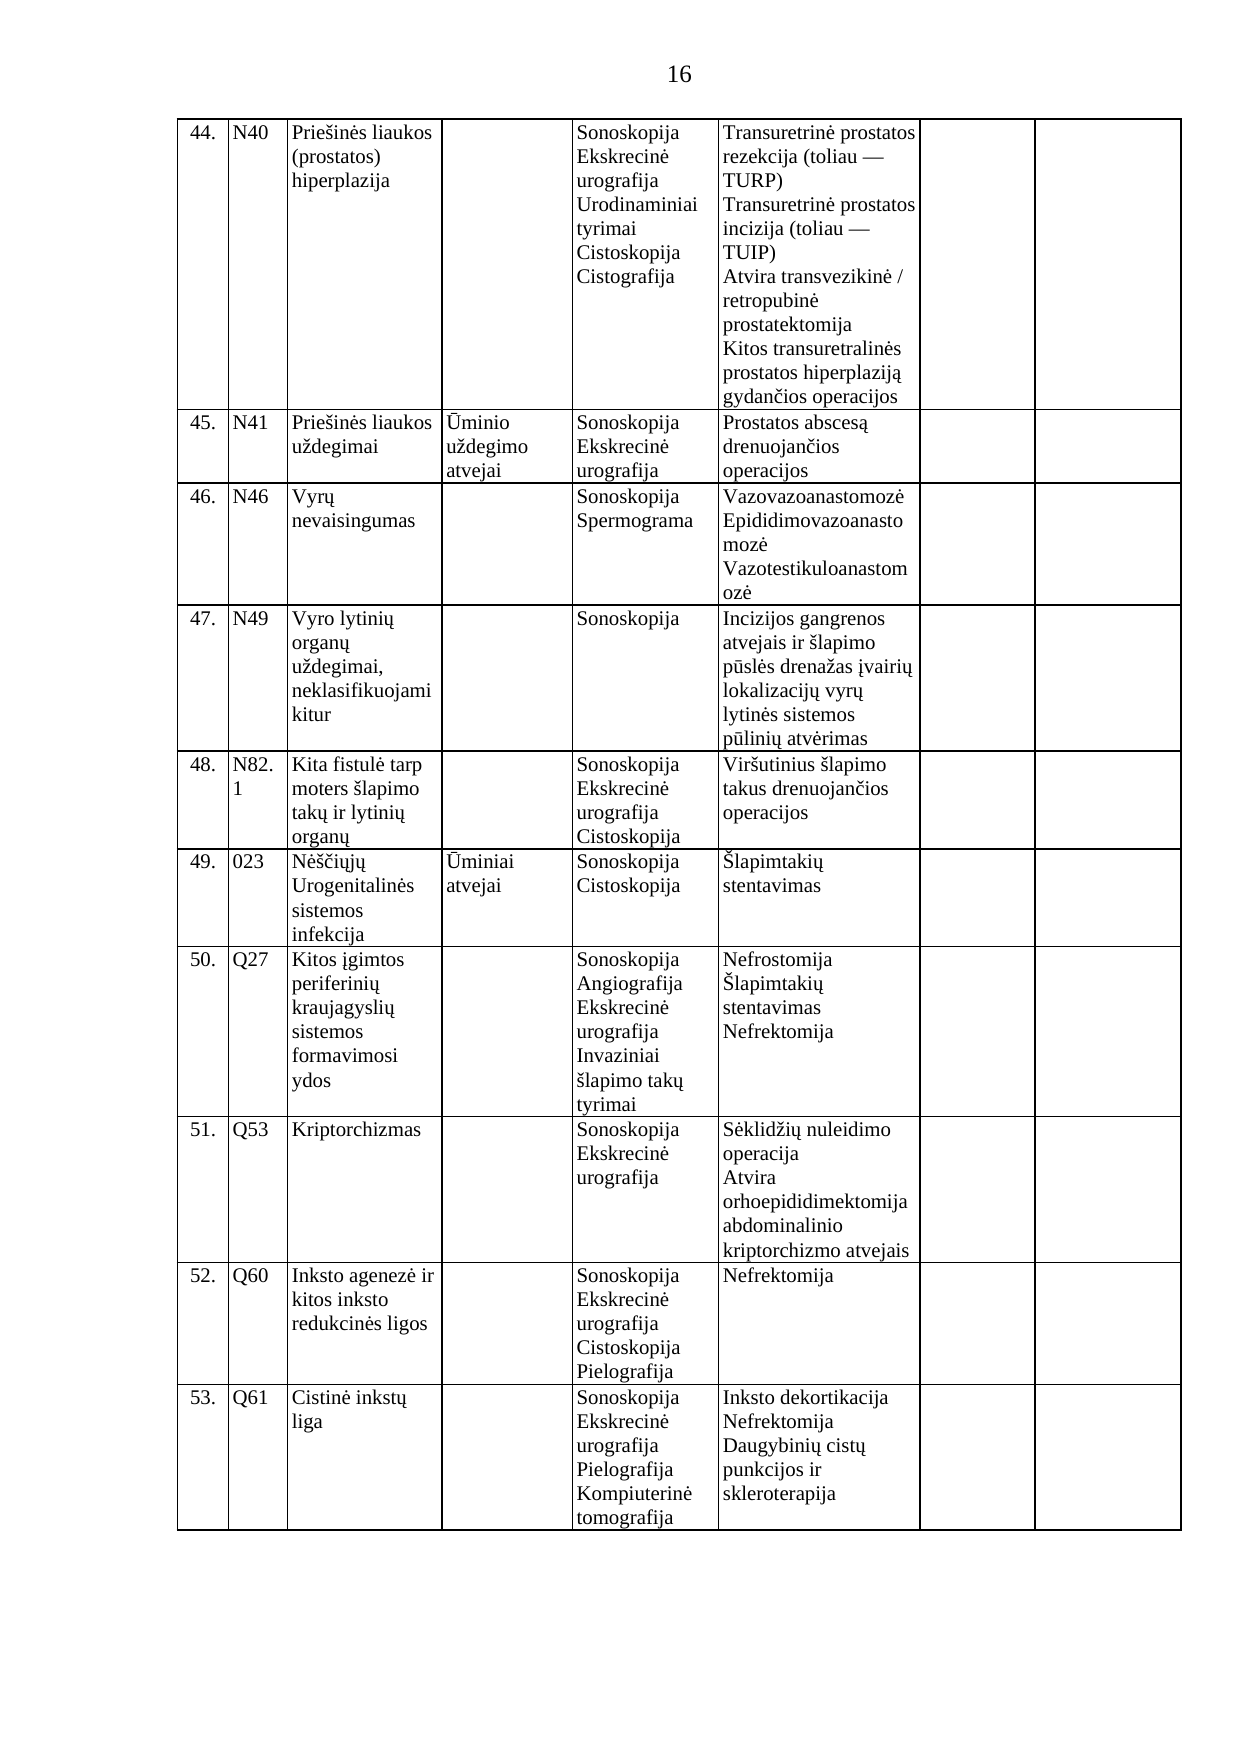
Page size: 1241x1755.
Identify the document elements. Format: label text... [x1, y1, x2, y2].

table_cell [443, 947, 572, 1116]
table_cell Cistinė inkstų liga [288, 1385, 441, 1529]
table_cell Q61 [229, 1385, 287, 1529]
table_cell Vyro lytinių organų uždegimai, neklasifikuojami kitur [288, 606, 441, 750]
table_cell [1036, 1263, 1180, 1383]
table_cell N82.1 [229, 752, 287, 848]
table_cell Vyrų nevaisingumas [288, 484, 441, 604]
table_cell Q53 [229, 1117, 287, 1262]
table_cell [921, 484, 1034, 604]
table_cell [921, 1263, 1034, 1383]
table_cell 47. [178, 606, 228, 750]
table_cell [921, 1117, 1034, 1262]
table_cell 023 [229, 850, 287, 946]
table_cell 45. [178, 410, 228, 482]
table_cell Sonoskopija Spermograma [573, 484, 718, 604]
table_cell Priešinės liaukos (prostatos) hiperplazija [288, 120, 441, 408]
table_cell [921, 410, 1034, 482]
table_cell [1036, 484, 1180, 604]
table_cell Q60 [229, 1263, 287, 1383]
table_cell [1036, 850, 1180, 946]
table_cell 53. [178, 1385, 228, 1529]
table_cell Kitos įgimtos periferinių kraujagyslių sistemos formavimosi ydos [288, 947, 441, 1116]
table_cell 49. [178, 850, 228, 946]
table_cell Sonoskopija [573, 606, 718, 750]
table_cell Nefrostomija Šlapimtakių stentavimas Nefrektomija [719, 947, 919, 1116]
table_cell [443, 606, 572, 750]
table_cell [443, 752, 572, 848]
table_cell [921, 606, 1034, 750]
table_cell 46. [178, 484, 228, 604]
table_cell 48. [178, 752, 228, 848]
table_cell [443, 1263, 572, 1383]
table_cell [443, 120, 572, 408]
table_cell 51. [178, 1117, 228, 1262]
table_cell [921, 120, 1034, 408]
table_cell Sonoskopija Ekskrecinė urografija Urodinaminiai tyrimai Cistoskopija Cistografija [573, 120, 718, 408]
table_cell Sonoskopija Ekskrecinė urografija [573, 1117, 718, 1262]
table_cell Nefrektomija [719, 1263, 919, 1383]
table_cell 52. [178, 1263, 228, 1383]
table_cell Inksto dekortikacija Nefrektomija Daugybinių cistų punkcijos ir skleroterapija [719, 1385, 919, 1529]
table_cell 50. [178, 947, 228, 1116]
table_cell Q27 [229, 947, 287, 1116]
table_cell [1036, 1385, 1180, 1529]
table_cell 44. [178, 120, 228, 408]
table_cell [443, 484, 572, 604]
table_cell Ūminiai atvejai [443, 850, 572, 946]
table_cell Kriptorchizmas [288, 1117, 441, 1262]
table_cell [1036, 1117, 1180, 1262]
table_cell N40 [229, 120, 287, 408]
table_cell N49 [229, 606, 287, 750]
table_cell Šlapimtakių stentavimas [719, 850, 919, 946]
table_cell N46 [229, 484, 287, 604]
table_cell [1036, 947, 1180, 1116]
table_cell [443, 1117, 572, 1262]
table_cell Viršutinius šlapimo takus drenuojančios operacijos [719, 752, 919, 848]
table_cell [443, 1385, 572, 1529]
table_cell [1036, 410, 1180, 482]
table_cell [921, 752, 1034, 848]
table_cell [921, 850, 1034, 946]
table_cell N41 [229, 410, 287, 482]
table_cell [1036, 120, 1180, 408]
table_cell [921, 947, 1034, 1116]
table_cell [1036, 752, 1180, 848]
table_cell Inksto agenezė ir kitos inksto redukcinės ligos [288, 1263, 441, 1383]
table_cell [1036, 606, 1180, 750]
table_cell Sonoskopija Cistoskopija [573, 850, 718, 946]
table_cell [921, 1385, 1034, 1529]
table_cell Priešinės liaukos uždegimai [288, 410, 441, 482]
